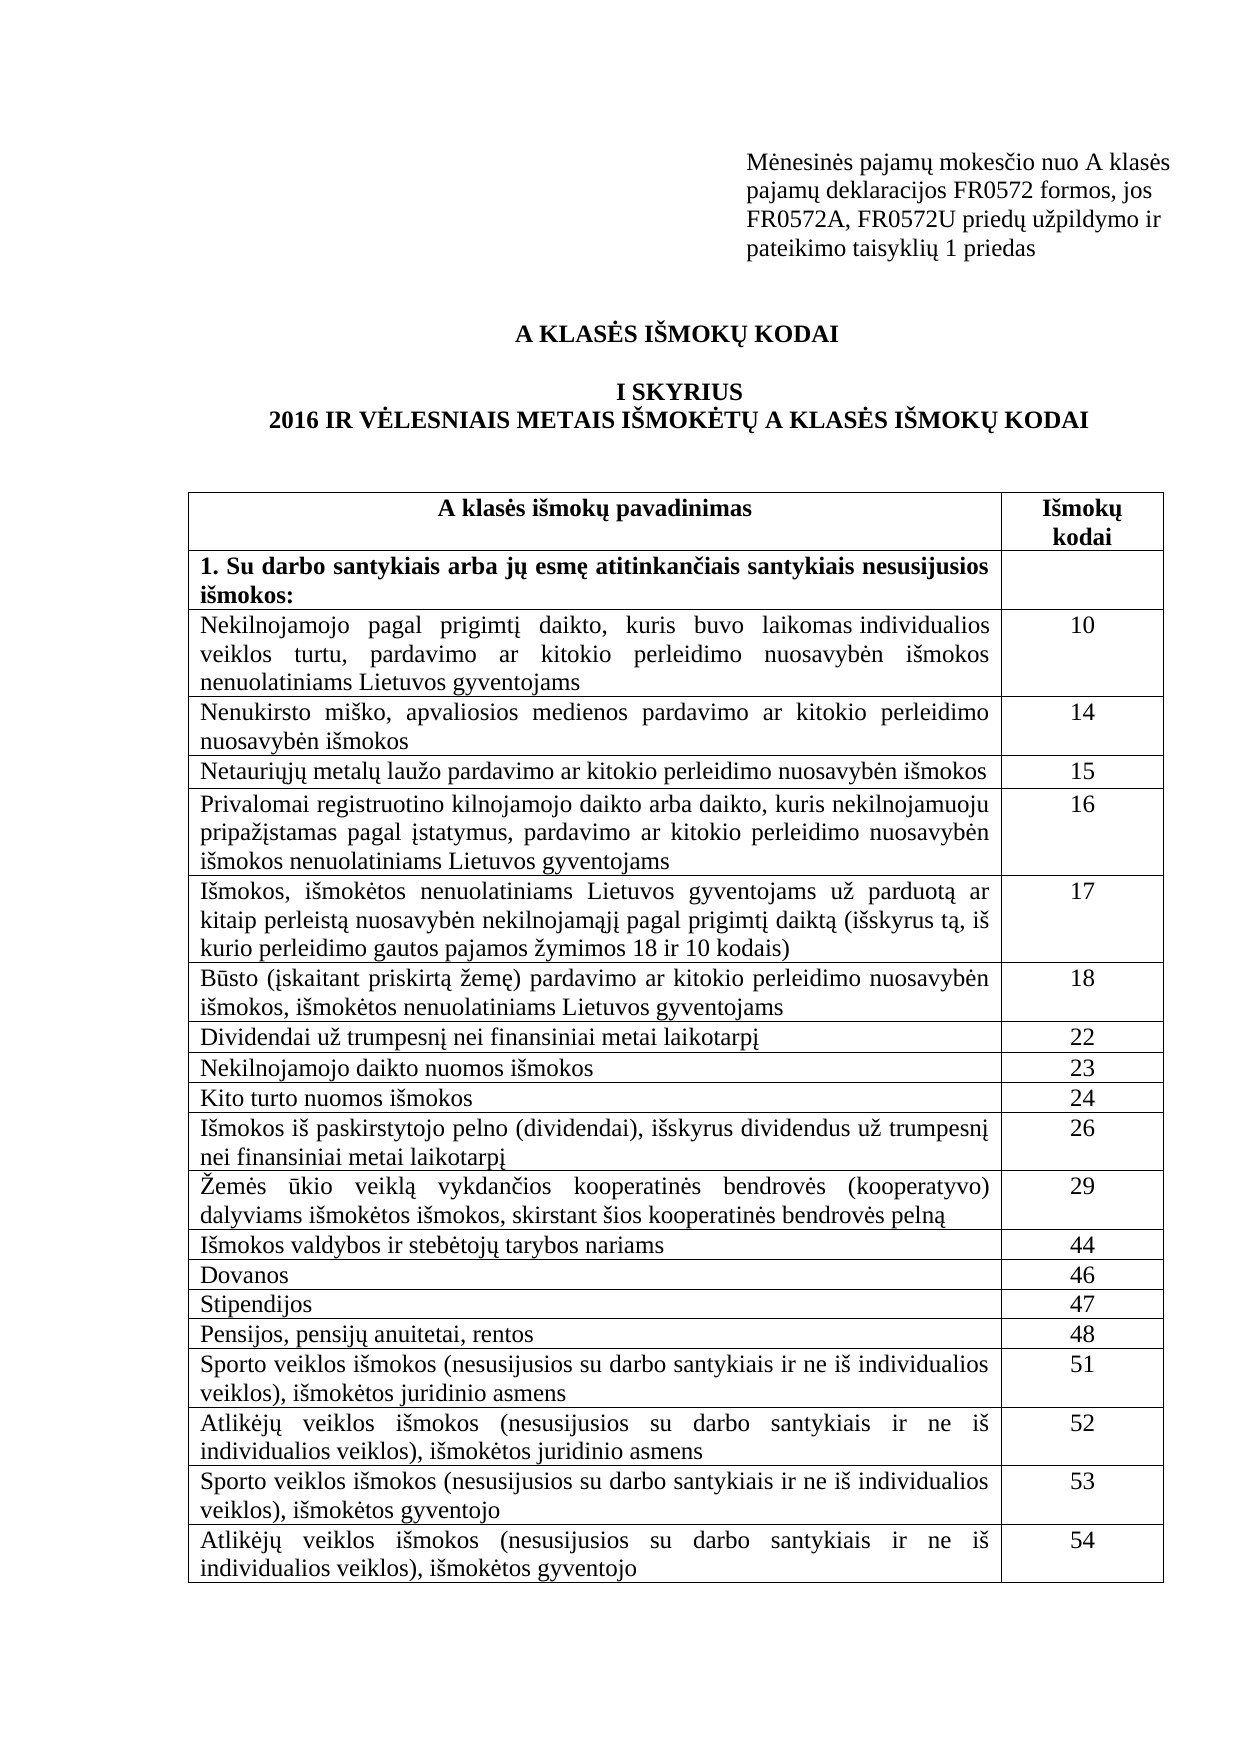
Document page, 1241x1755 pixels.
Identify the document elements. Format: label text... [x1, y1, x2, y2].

text Mėnesinės pajamų mokesčio nuo A klasės [709, 147, 1181, 176]
table_cell Privalomai registruotino kilnojamojo daikto arba daikto, kuris nekilnojamuoju pripažįstamas pagal įstatymus, pardavimo ar kitokio perleidimo nuosavybėn išmokos nenuolatiniams Lietuvos gyventojams [189, 789, 1001, 875]
table_cell Netauriųjų metalų laužo pardavimo ar kitokio perleidimo nuosavybėn išmokos [189, 756, 1001, 788]
table_cell 16 [1002, 789, 1163, 875]
table_cell 29 [1002, 1171, 1163, 1229]
table_cell 47 [1002, 1290, 1163, 1318]
text FR0572A, FR0572U priedų užpildymo ir [709, 204, 1181, 233]
table_cell 51 [1002, 1349, 1163, 1407]
table_cell Dividendai už trumpesnį nei finansiniai metai laikotarpį [189, 1022, 1001, 1052]
table_cell Stipendijos [189, 1290, 1001, 1318]
table_cell Sporto veiklos išmokos (nesusijusios su darbo santykiais ir ne iš individualios veiklos), išmokėtos gyventojo [189, 1466, 1001, 1524]
table_cell Dovanos [189, 1260, 1001, 1288]
table_cell Išmokos valdybos ir stebėtojų tarybos nariams [189, 1230, 1001, 1259]
table_cell 53 [1002, 1466, 1163, 1524]
table_header Išmokų kodai [1002, 493, 1163, 550]
text pajamų deklaracijos FR0572 formos, jos [709, 176, 1181, 204]
table_cell 22 [1002, 1022, 1163, 1052]
table_cell 23 [1002, 1053, 1163, 1082]
table_cell Žemės ūkio veiklą vykdančios kooperatinės bendrovės (kooperatyvo) dalyviams išmokėtos išmokos, skirstant šios kooperatinės bendrovės pelną [189, 1171, 1001, 1229]
text A KLASĖS IŠMOKŲ KODAI [515, 319, 1181, 348]
table_cell Pensijos, pensijų anuitetai, rentos [189, 1319, 1001, 1348]
table_cell 54 [1002, 1525, 1163, 1582]
table_cell 17 [1002, 876, 1163, 962]
table_cell 1. Su darbo santykiais arba jų esmę atitinkančiais santykiais nesusijusios išmokos: [189, 551, 1001, 609]
table_cell 44 [1002, 1230, 1163, 1259]
text I SKYRIUS [177, 377, 1181, 406]
table_cell 10 [1002, 610, 1163, 696]
text 2016 IR VĖLESNIAIS METAIS IŠMOKĖTŲ A KLASĖS IŠMOKŲ KODAI [177, 406, 1181, 434]
table_cell Išmokos iš paskirstytojo pelno (dividendai), išskyrus dividendus už trumpesnį nei finansiniai metai laikotarpį [189, 1113, 1001, 1170]
table_cell 26 [1002, 1113, 1163, 1170]
table_cell 15 [1002, 756, 1163, 788]
table_cell 52 [1002, 1408, 1163, 1465]
table_cell Kito turto nuomos išmokos [189, 1083, 1001, 1112]
table_cell Nekilnojamojo pagal prigimtį daikto, kuris buvo laikomas individualios veiklos turtu, pardavimo ar kitokio perleidimo nuosavybėn išmokos nenuolatiniams Lietuvos gyventojams [189, 610, 1001, 696]
text pateikimo taisyklių 1 priedas [709, 233, 1181, 262]
table_cell Sporto veiklos išmokos (nesusijusios su darbo santykiais ir ne iš individualios veiklos), išmokėtos juridinio asmens [189, 1349, 1001, 1407]
table_cell Būsto (įskaitant priskirtą žemę) pardavimo ar kitokio perleidimo nuosavybėn išmokos, išmokėtos nenuolatiniams Lietuvos gyventojams [189, 963, 1001, 1021]
table_cell [1002, 551, 1163, 609]
table_header A klasės išmokų pavadinimas [189, 493, 1001, 550]
table_cell 46 [1002, 1260, 1163, 1288]
table_cell 18 [1002, 963, 1163, 1021]
table_cell Išmokos, išmokėtos nenuolatiniams Lietuvos gyventojams už parduotą ar kitaip perleistą nuosavybėn nekilnojamąjį pagal prigimtį daiktą (išskyrus tą, iš kurio perleidimo gautos pajamos žymimos 18 ir 10 kodais) [189, 876, 1001, 962]
table_cell 24 [1002, 1083, 1163, 1112]
table_cell Atlikėjų veiklos išmokos (nesusijusios su darbo santykiais ir ne iš individualios veiklos), išmokėtos juridinio asmens [189, 1408, 1001, 1465]
table_cell Atlikėjų veiklos išmokos (nesusijusios su darbo santykiais ir ne iš individualios veiklos), išmokėtos gyventojo [189, 1525, 1001, 1582]
table_cell Nekilnojamojo daikto nuomos išmokos [189, 1053, 1001, 1082]
table_cell 14 [1002, 697, 1163, 755]
table_cell 48 [1002, 1319, 1163, 1348]
table_cell Nenukirsto miško, apvaliosios medienos pardavimo ar kitokio perleidimo nuosavybėn išmokos [189, 697, 1001, 755]
